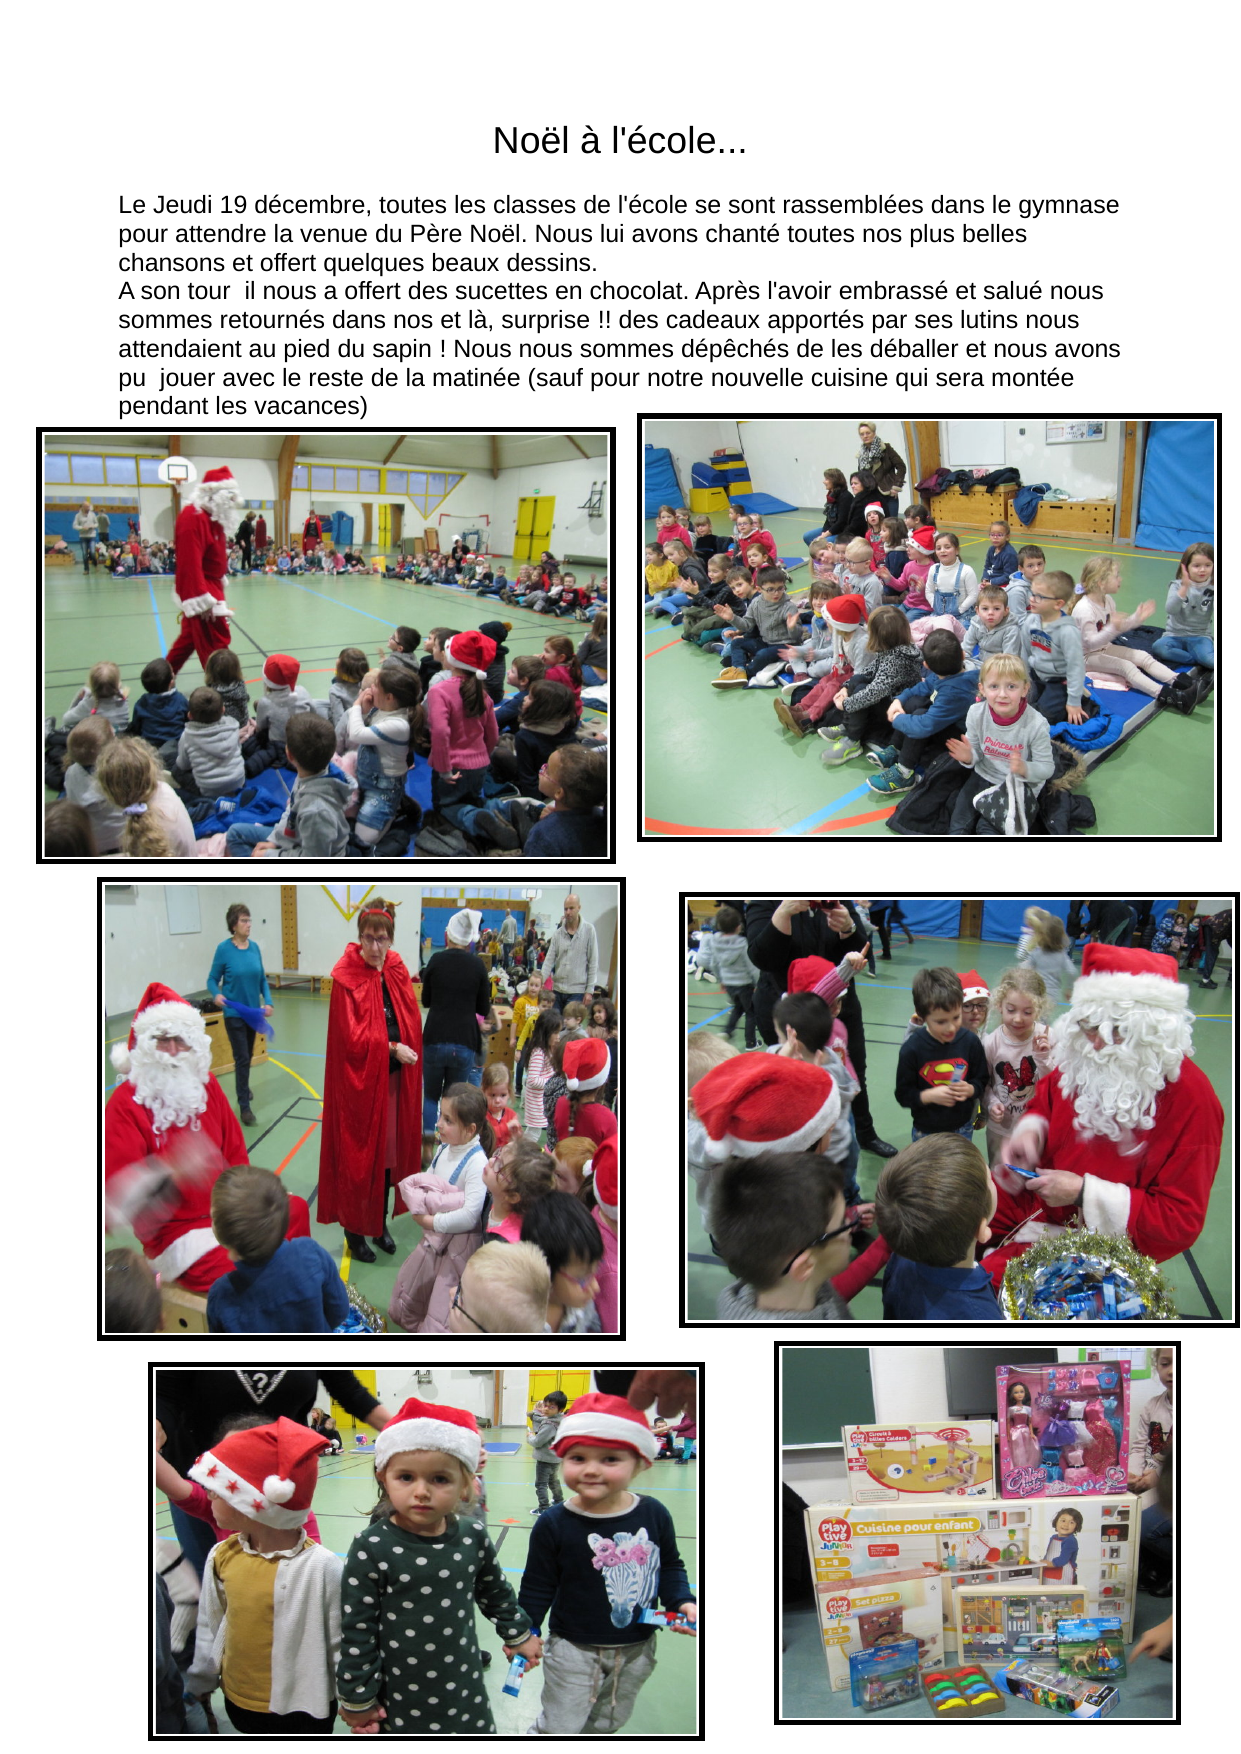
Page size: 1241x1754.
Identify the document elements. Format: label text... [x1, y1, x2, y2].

text [153, 1367, 699, 1736]
picture [644, 421, 1214, 835]
text [42, 432, 610, 859]
text Noël à l'école... [118, 118, 1122, 161]
picture [44, 435, 608, 857]
text [685, 897, 1235, 1323]
text Le Jeudi 19 décembre, toutes les classes de l'école se sont rassemblées dans le gymnase pour attendre la venue du Père Noël. Nous lui avons chanté toutes nos plus belles chansons et offert quelques beaux dessins. [118, 190, 1122, 276]
picture [687, 900, 1232, 1320]
text A son tour il nous a offert des sucettes en chocolat. Après l'avoir embrassé et salué nous sommes retournés dans nos et là, surprise !! des cadeaux apportés par ses lutins nous attendaient au pied du sapin ! Nous nous sommes dépêchés de les déballer et nous avons pu jouer avec le reste de la matinée (sauf pour notre nouvelle cuisine qui sera montée pendant les vacances) [118, 276, 1122, 420]
picture [782, 1348, 1173, 1718]
text [642, 419, 1217, 837]
text [779, 1346, 1176, 1720]
text [102, 882, 620, 1335]
picture [105, 885, 618, 1333]
picture [155, 1370, 697, 1734]
